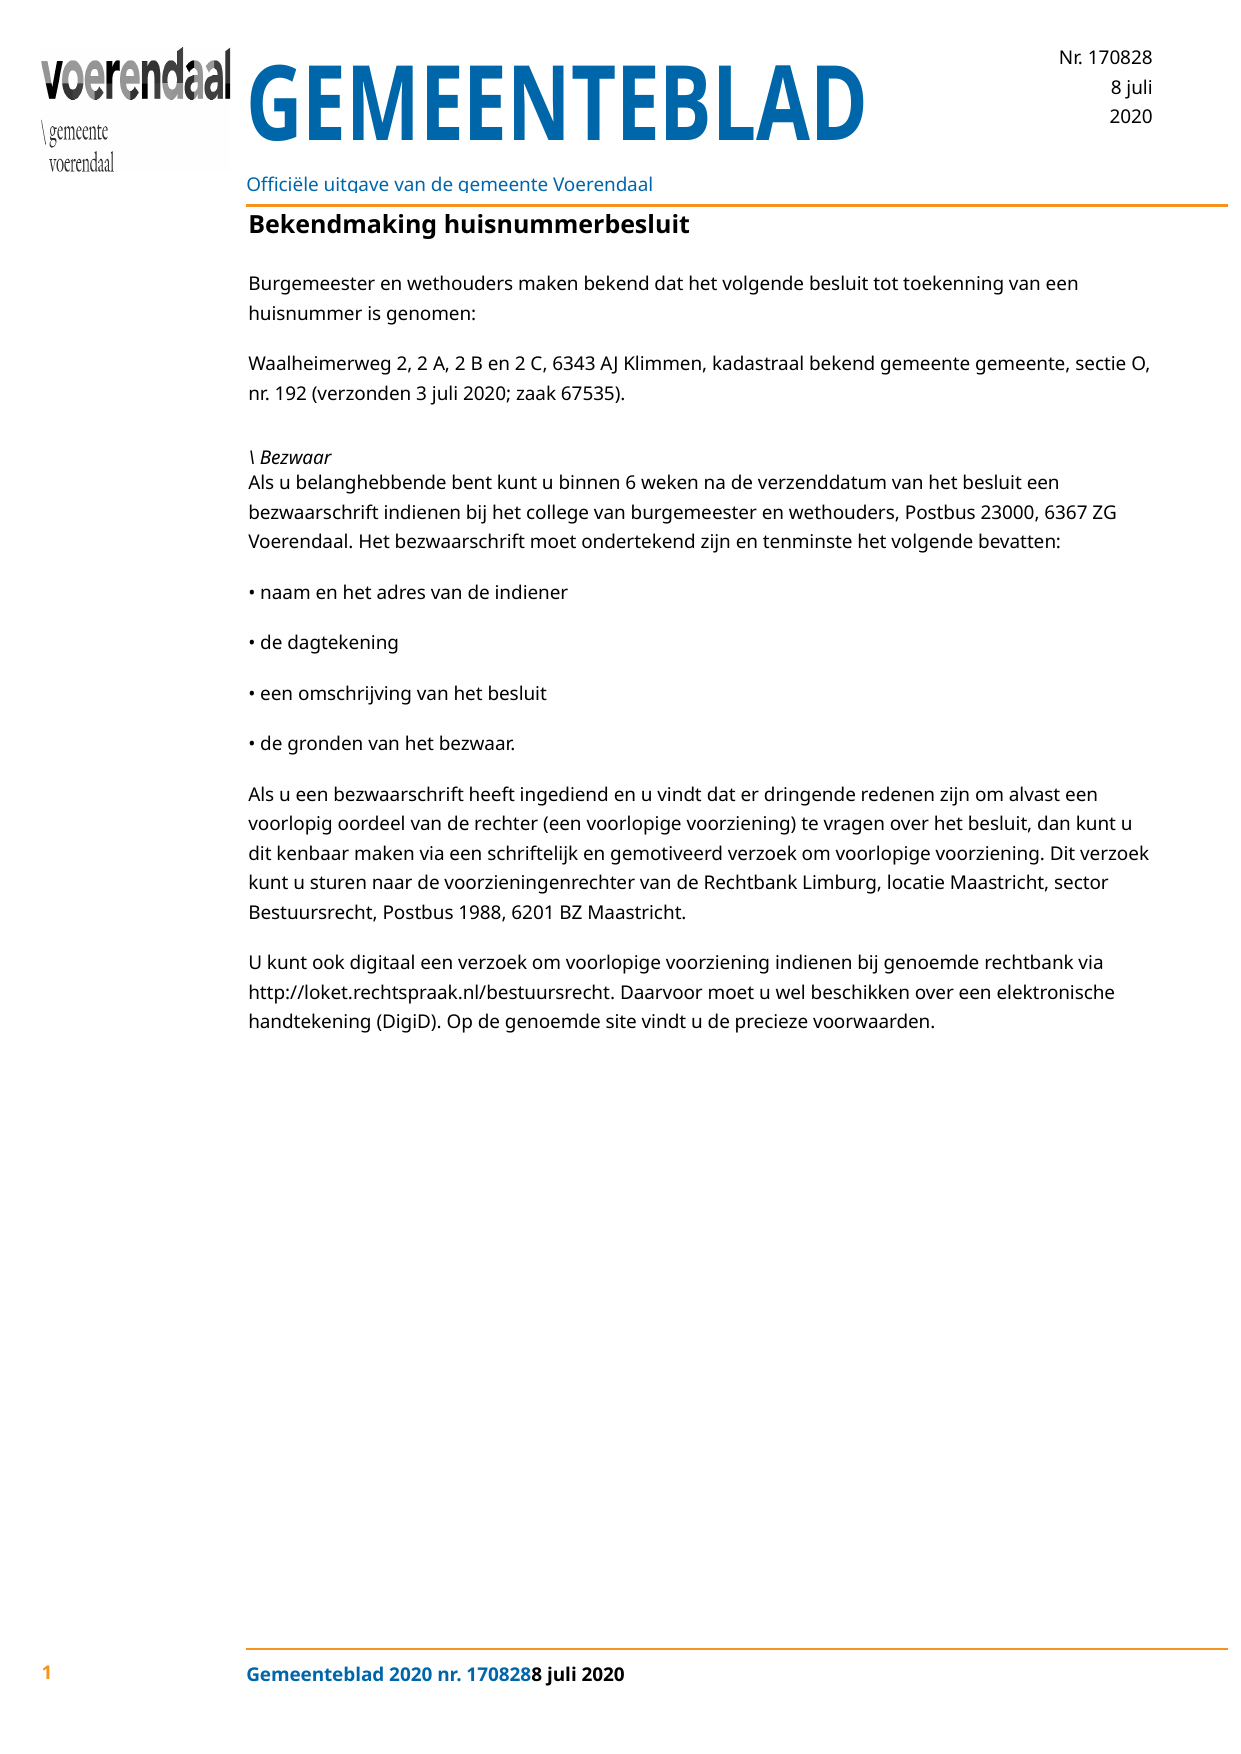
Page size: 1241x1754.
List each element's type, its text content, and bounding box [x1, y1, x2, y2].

text Waalheimerweg 2, 2 A, 2 B en 2 C, 6343 AJ Klimmen, kadastraal bekend gemeente gemeente, sectie O, nr. 192 (verzonden 3 juli 2020; zaak 67535). [248, 350, 1152, 406]
text Als u een bezwaarschrift heeft ingediend en u vindt dat er dringende redenen zijn om alvast een voorlopig oordeel van de rechter (een voorlopige voorziening) te vragen over het besluit, dan kunt u dit kenbaar maken via een schriftelijk en gemotiveerd verzoek om voorlopige voorziening. Dit verzoek kunt u sturen naar de voorzieningenrechter van de Rechtbank Limburg, locatie Maastricht, sector Bestuursrecht, Postbus 1988, 6201 BZ Maastricht. [248, 781, 1152, 925]
text • een omschrijving van het besluit [248, 680, 1152, 706]
text Als u belanghebbende bent kunt u binnen 6 weken na de verzenddatum van het besluit een bezwaarschrift indienen bij het college van burgemeester en wethouders, Postbus 23000, 6367 ZG Voerendaal. Het bezwaarschrift moet ondertekend zijn en tenminste het volgende bevatten: [248, 469, 1152, 554]
text \ Bezwaar [248, 444, 1152, 469]
text Burgemeester en wethouders maken bekend dat het volgende besluit tot toekenning van een huisnummer is genomen: [248, 270, 1152, 326]
text • de dagtekening [248, 629, 1152, 655]
text U kunt ook digitaal een verzoek om voorlopige voorziening indienen bij genoemde rechtbank via http://loket.rechtspraak.nl/bestuursrecht. Daarvoor moet u wel beschikken over een elektronische handtekening (DigiD). Op de genoemde site vindt u de precieze voorwaarden. [248, 949, 1152, 1034]
text Bekendmaking huisnummerbesluit [248, 207, 1152, 241]
text • de gronden van het bezwaar. [248, 730, 1152, 756]
text • naam en het adres van de indiener [248, 579, 1152, 605]
picture [41, 47, 231, 172]
